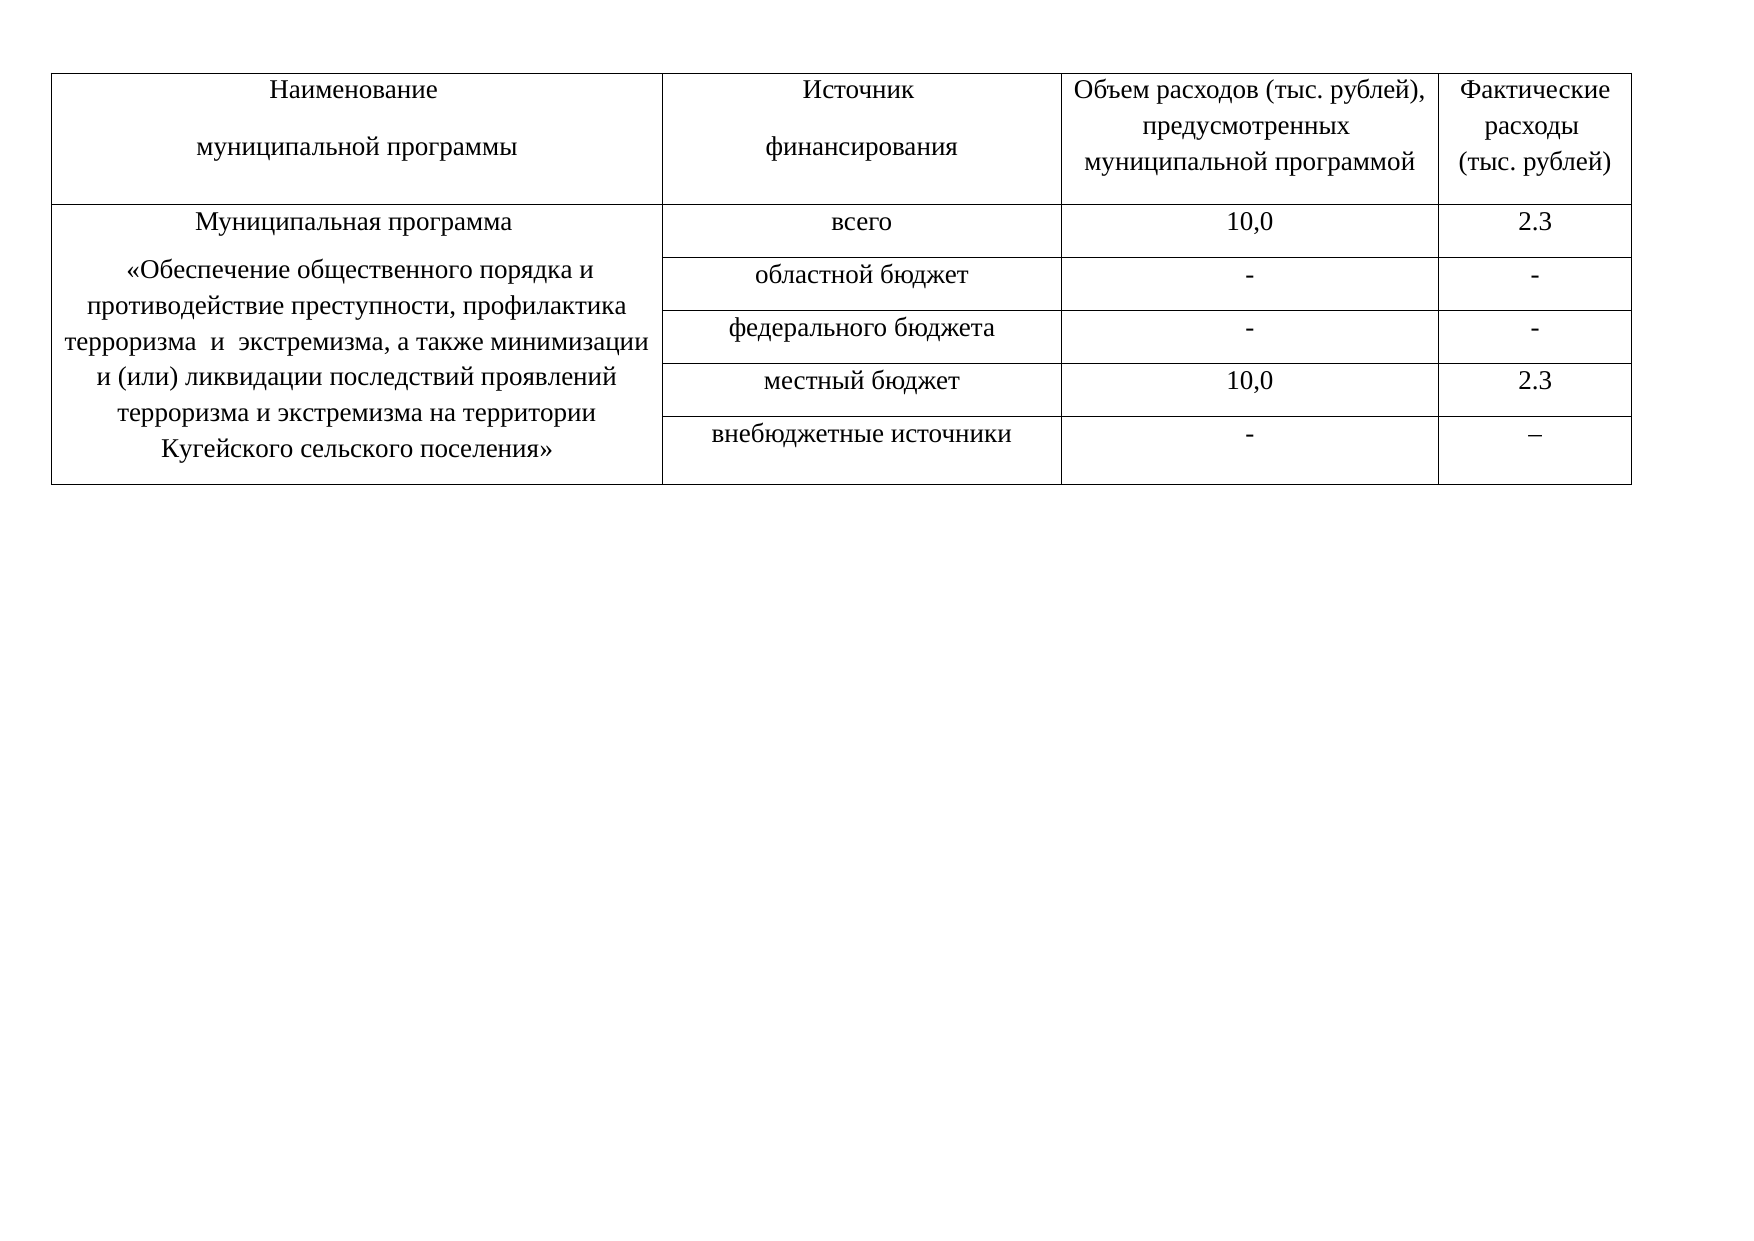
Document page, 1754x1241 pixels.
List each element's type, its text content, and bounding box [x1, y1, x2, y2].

table_cell 10,0 [1062, 205, 1438, 257]
table_cell местный бюджет [663, 364, 1061, 416]
table_header Объем расходов (тыс. рублей), предусмотренных муниципальной программой [1062, 74, 1438, 204]
table_header Источник финансирования [663, 74, 1061, 204]
table_cell областной бюджет [663, 258, 1061, 310]
table_cell - [1062, 417, 1438, 484]
table_cell всего [663, 205, 1061, 257]
table_cell - [1439, 258, 1631, 310]
table_header Фактические расходы (тыс. рублей) [1439, 74, 1631, 204]
table_cell Муниципальная программа «Обеспечение общественного порядка и противодействие преступности, профилактика терроризма и экстремизма, а также минимизации и (или) ликвидации последствий проявлений терроризма и экстремизма на территории Кугейского сельского поселения» [52, 205, 662, 484]
table_cell 10,0 [1062, 364, 1438, 416]
table_cell - [1062, 311, 1438, 363]
table_cell 2,3 [1439, 205, 1631, 257]
table_cell 2,3 [1439, 364, 1631, 416]
table_cell - [1439, 311, 1631, 363]
table_header Наименование муниципальной программы [52, 74, 662, 204]
table_cell – [1439, 417, 1631, 484]
table_cell - [1062, 258, 1438, 310]
table_cell внебюджетные источники [663, 417, 1061, 484]
table_cell федерального бюджета [663, 311, 1061, 363]
